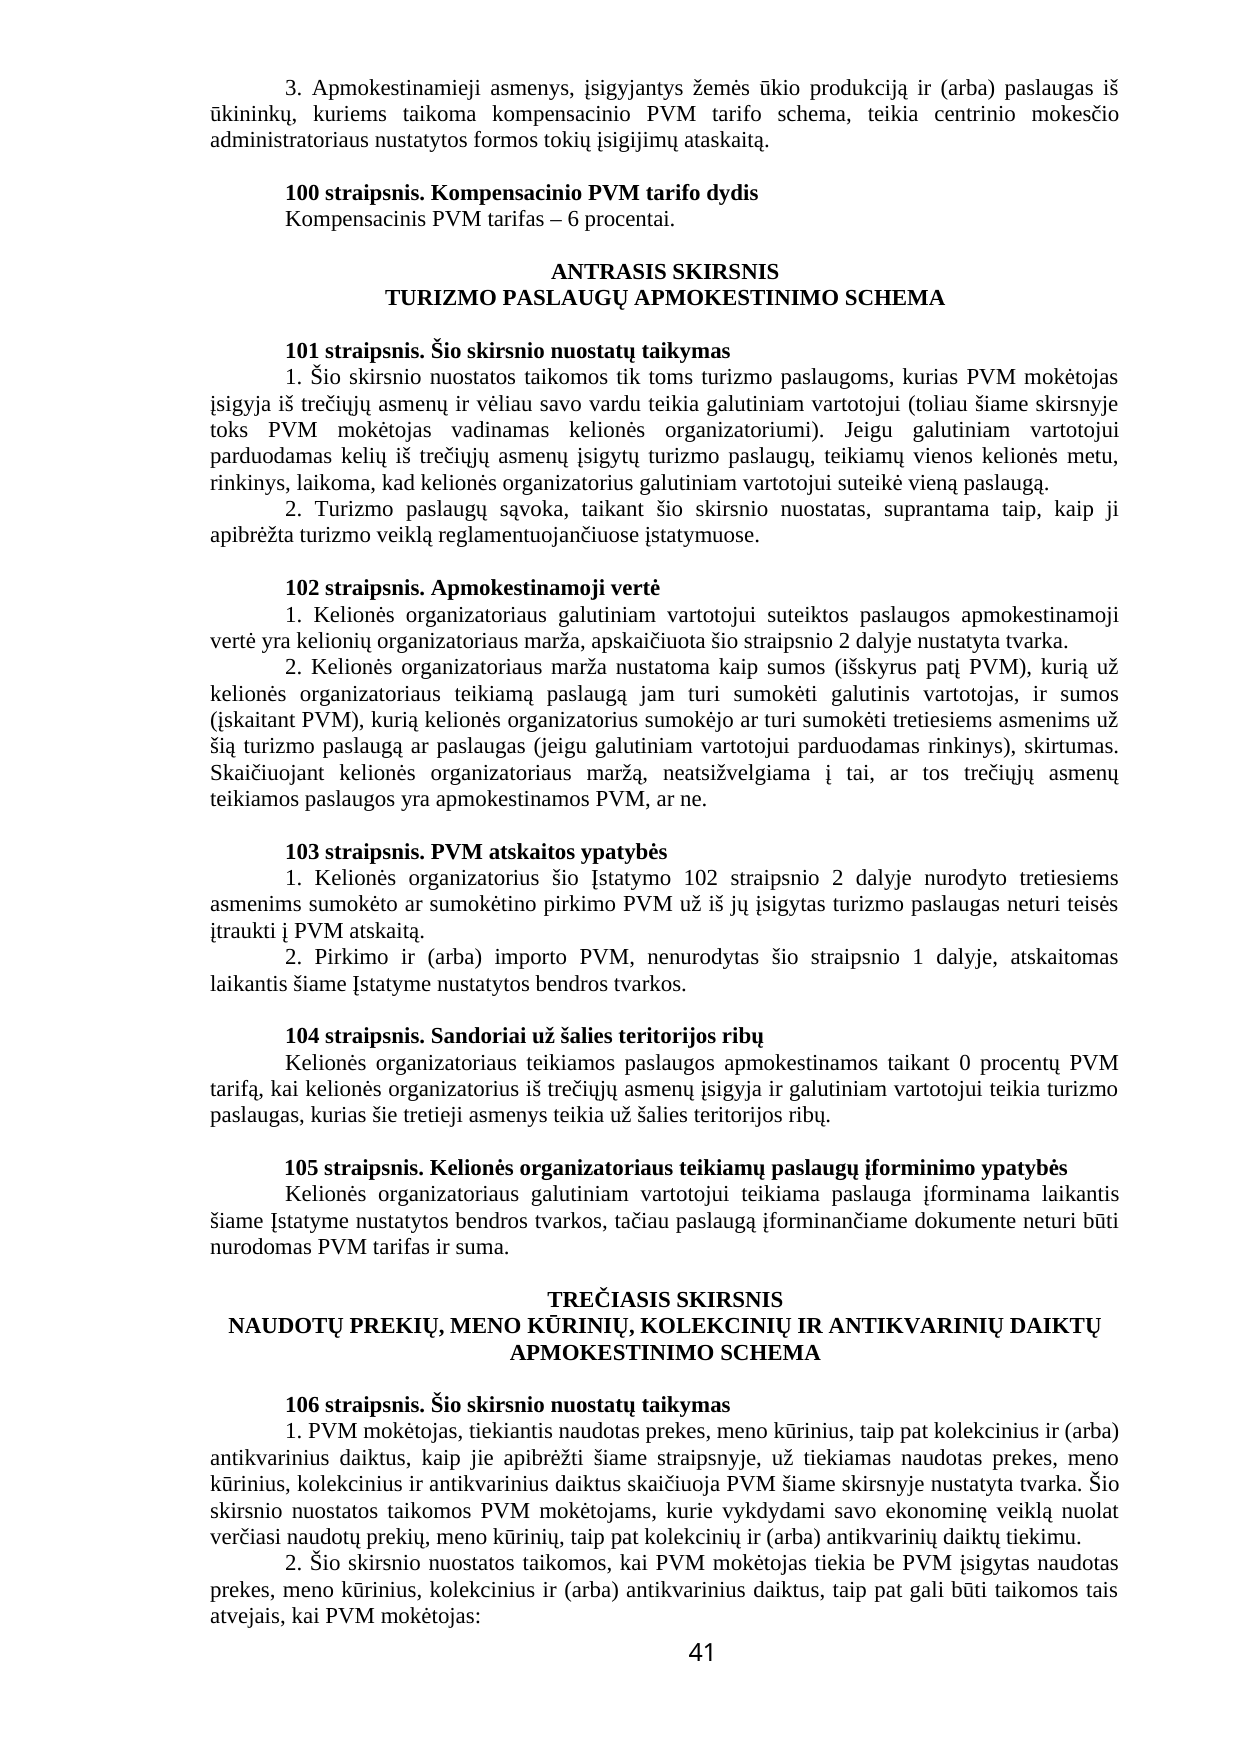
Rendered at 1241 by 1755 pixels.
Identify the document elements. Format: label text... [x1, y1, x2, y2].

text TREČIASIS SKIRSNIS [210, 1286, 1120, 1312]
text 106 straipsnis. Šio skirsnio nuostatų taikymas [210, 1391, 1120, 1418]
text 1. Kelionės organizatorius šio Įstatymo 102 straipsnio 2 dalyje nurodyto tretiesiems asmenims sumokėto ar sumokėtino pirkimo PVM už iš jų įsigytas turizmo paslaugas neturi teisės įtraukti į PVM atskaitą. [210, 864, 1120, 943]
text ANTRASIS SKIRSNIS [210, 258, 1120, 284]
text 1. PVM mokėtojas, tiekiantis naudotas prekes, meno kūrinius, taip pat kolekcinius ir (arba) antikvarinius daiktus, kaip jie apibrėžti šiame straipsnyje, už tiekiamas naudotas prekes, meno kūrinius, kolekcinius ir antikvarinius daiktus skaičiuoja PVM šiame skirsnyje nustatyta tvarka. Šio skirsnio nuostatos taikomos PVM mokėtojams, kurie vykdydami savo ekonominę veiklą nuolat verčiasi naudotų prekių, meno kūrinių, taip pat kolekcinių ir (arba) antikvarinių daiktų tiekimu. [210, 1418, 1120, 1549]
text 2. Turizmo paslaugų sąvoka, taikant šio skirsnio nuostatas, suprantama taip, kaip ji apibrėžta turizmo veiklą reglamentuojančiuose įstatymuose. [210, 495, 1120, 548]
text 104 straipsnis. Sandoriai už šalies teritorijos ribų [210, 1022, 1120, 1049]
text 2. Šio skirsnio nuostatos taikomos, kai PVM mokėtojas tiekia be PVM įsigytas naudotas prekes, meno kūrinius, kolekcinius ir (arba) antikvarinius daiktus, taip pat gali būti taikomos tais atvejais, kai PVM mokėtojas: [210, 1549, 1120, 1628]
text 1. Kelionės organizatoriaus galutiniam vartotojui suteiktos paslaugos apmokestinamoji vertė yra kelionių organizatoriaus marža, apskaičiuota šio straipsnio 2 dalyje nustatyta tvarka. [210, 601, 1120, 653]
text 103 straipsnis. PVM atskaitos ypatybės [210, 838, 1120, 864]
text NAUDOTŲ PREKIŲ, MENO KŪRINIŲ, KOLEKCINIŲ IR ANTIKVARINIŲ DAIKTŲ APMOKESTINIMO SCHEMA [210, 1312, 1120, 1365]
text 100 straipsnis. Kompensacinio PVM tarifo dydis [210, 179, 1120, 205]
text Kompensacinis PVM tarifas – 6 procentai. [210, 205, 1120, 232]
text 1. Šio skirsnio nuostatos taikomos tik toms turizmo paslaugoms, kurias PVM mokėtojas įsigyja iš trečiųjų asmenų ir vėliau savo vardu teikia galutiniam vartotojui (toliau šiame skirsnyje toks PVM mokėtojas vadinamas kelionės organizatoriumi). Jeigu galutiniam vartotojui parduodamas kelių iš trečiųjų asmenų įsigytų turizmo paslaugų, teikiamų vienos kelionės metu, rinkinys, laikoma, kad kelionės organizatorius galutiniam vartotojui suteikė vieną paslaugą. [210, 363, 1120, 495]
text 102 straipsnis. Apmokestinamoji vertė [210, 574, 1120, 601]
text 101 straipsnis. Šio skirsnio nuostatų taikymas [210, 337, 1120, 363]
text 105 straipsnis. Kelionės organizatoriaus teikiamų paslaugų įforminimo ypatybės [210, 1154, 1120, 1180]
text 2. Kelionės organizatoriaus marža nustatoma kaip sumos (išskyrus patį PVM), kurią už kelionės organizatoriaus teikiamą paslaugą jam turi sumokėti galutinis vartotojas, ir sumos (įskaitant PVM), kurią kelionės organizatorius sumokėjo ar turi sumokėti tretiesiems asmenims už šią turizmo paslaugą ar paslaugas (jeigu galutiniam vartotojui parduodamas rinkinys), skirtumas. Skaičiuojant kelionės organizatoriaus maržą, neatsižvelgiama į tai, ar tos trečiųjų asmenų teikiamos paslaugos yra apmokestinamos PVM, ar ne. [210, 653, 1120, 811]
text Kelionės organizatoriaus galutiniam vartotojui teikiama paslauga įforminama laikantis šiame Įstatyme nustatytos bendros tvarkos, tačiau paslaugą įforminančiame dokumente neturi būti nurodomas PVM tarifas ir suma. [210, 1180, 1120, 1259]
text 3. Apmokestinamieji asmenys, įsigyjantys žemės ūkio produkciją ir (arba) paslaugas iš ūkininkų, kuriems taikoma kompensacinio PVM tarifo schema, teikia centrinio mokesčio administratoriaus nustatytos formos tokių įsigijimų ataskaitą. [210, 73, 1120, 153]
text Kelionės organizatoriaus teikiamos paslaugos apmokestinamos taikant 0 procentų PVM tarifą, kai kelionės organizatorius iš trečiųjų asmenų įsigyja ir galutiniam vartotojui teikia turizmo paslaugas, kurias šie tretieji asmenys teikia už šalies teritorijos ribų. [210, 1049, 1120, 1128]
text TURIZMO PASLAUGŲ APMOKESTINIMO SCHEMA [210, 284, 1120, 311]
text 2. Pirkimo ir (arba) importo PVM, nenurodytas šio straipsnio 1 dalyje, atskaitomas laikantis šiame Įstatyme nustatytos bendros tvarkos. [210, 943, 1120, 996]
